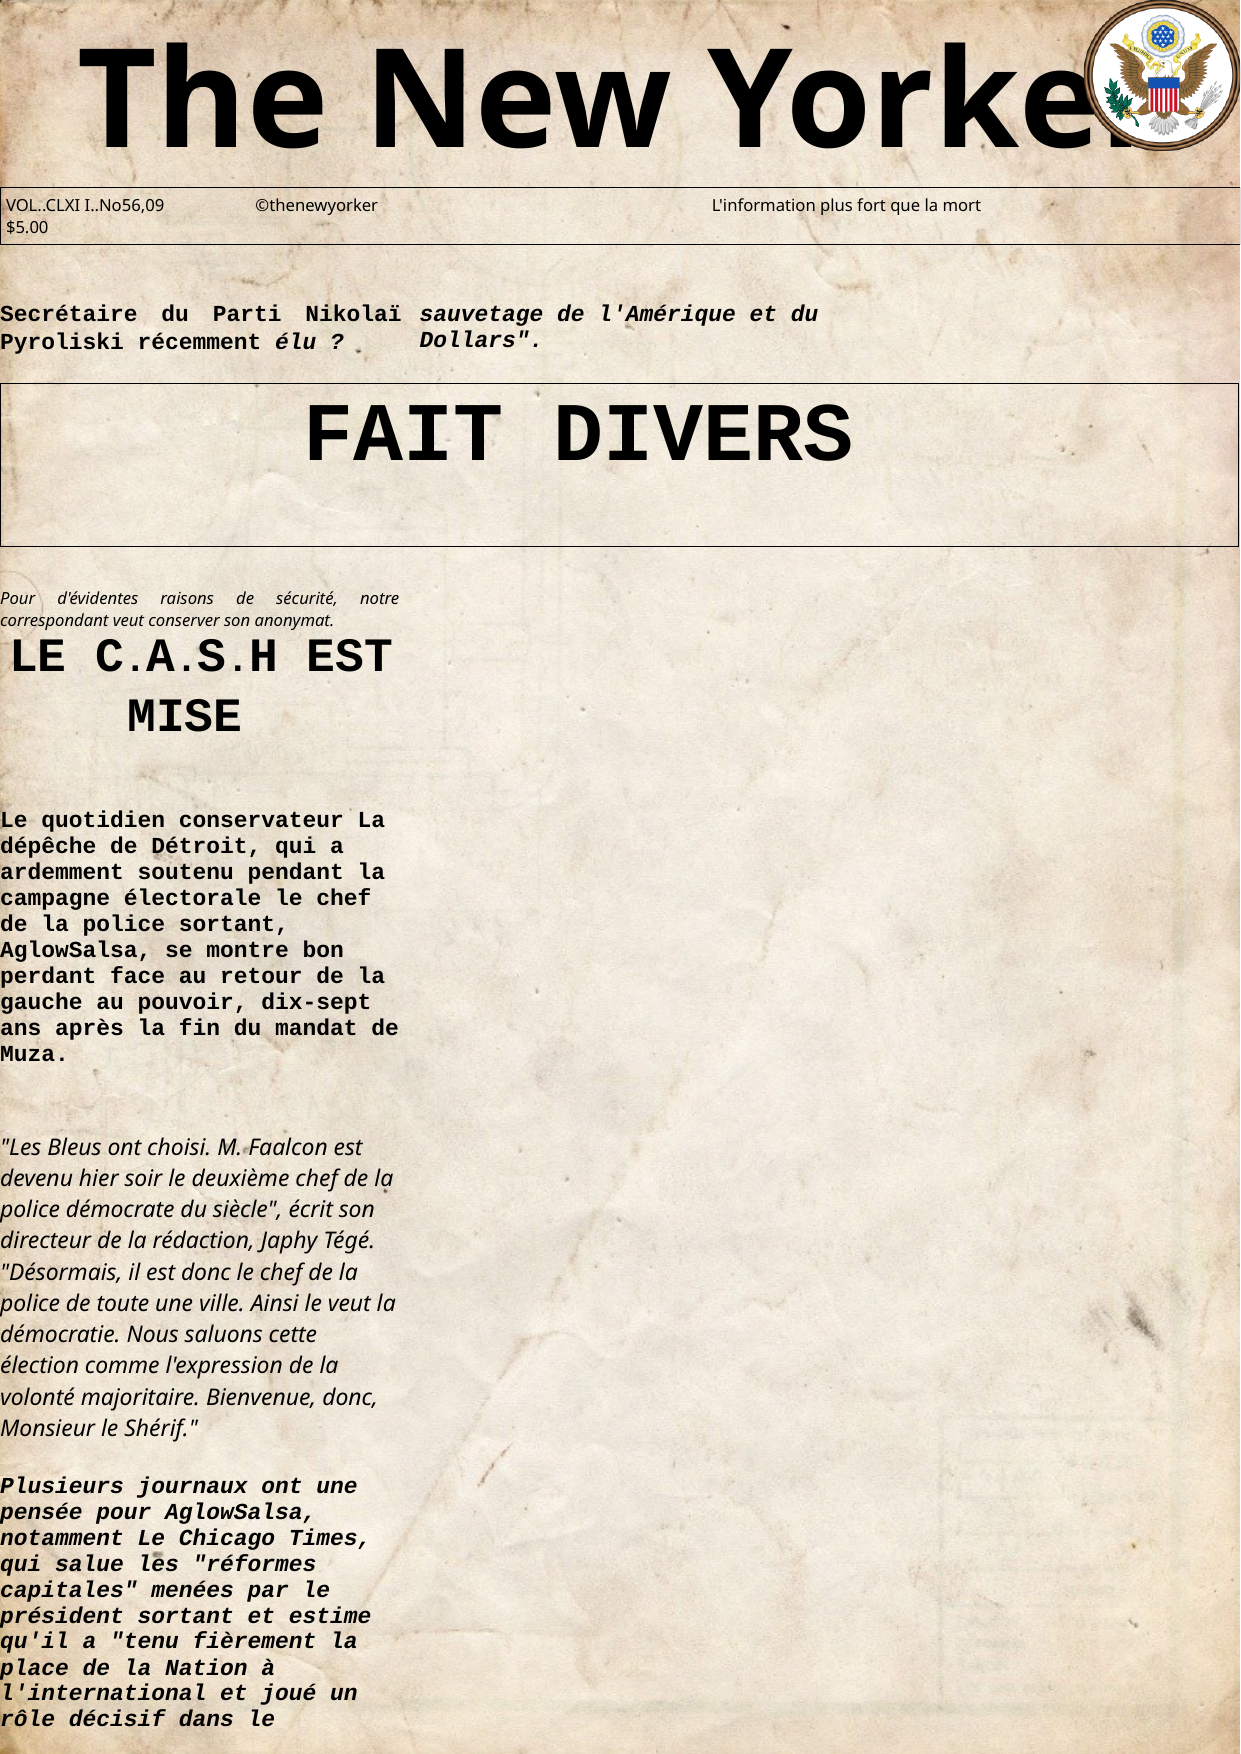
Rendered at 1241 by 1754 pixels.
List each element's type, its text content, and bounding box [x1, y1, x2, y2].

picture [220, 547, 1021, 1277]
text Alors que penser de la profession de foi du nouveau Secrétaire du Parti Nikolaï Pyroliski récemment élu ? [0, 303, 402, 382]
text [1, 384, 1238, 546]
text FAIT DIVERS [9, 391, 1229, 486]
text Plusieurs journaux ont une pensée pour AglowSalsa, notamment Le Chicago Times, qui salue les "réformes capitales" menées par le président sortant et estime qu'il a "tenu fièrement la place de la Nation à l'international et joué un rôle décisif dans le [0, 1474, 402, 1734]
text Pour d'évidentes raisons de sécurité, notre correspondant veut conserver son anonymat. [0, 586, 402, 632]
text LE C.A.S.H EST MISE [0, 632, 402, 747]
text "Les Bleus ont choisi. M. Faalcon est devenu hier soir le deuxième chef de la police démocrate du siècle", écrit son directeur de la rédaction, Japhy Tégé. "Désormais, il est donc le chef de la police de toute une ville. Ainsi le veut la démocratie. Nous saluons cette élection comme l'expression de la volonté majoritaire. Bienvenue, donc, Monsieur le Shérif." [0, 1131, 402, 1443]
text Le quotidien conservateur La dépêche de Détroit, qui a ardemment soutenu pendant la campagne électorale le chef de la police sortant, AglowSalsa, se montre bon perdant face au retour de la gauche au pouvoir, dix-sept ans après la fin du mandat de Muza. [0, 809, 402, 1068]
text Alors que penser de la profession de foi du nouveau Secrétaire du Parti Nikolaï Pyroliski récemment élu ? [0, 547, 402, 586]
picture [1083, 0, 1241, 151]
text sauvetage de l'Amérique et du Dollars". [419, 303, 821, 354]
